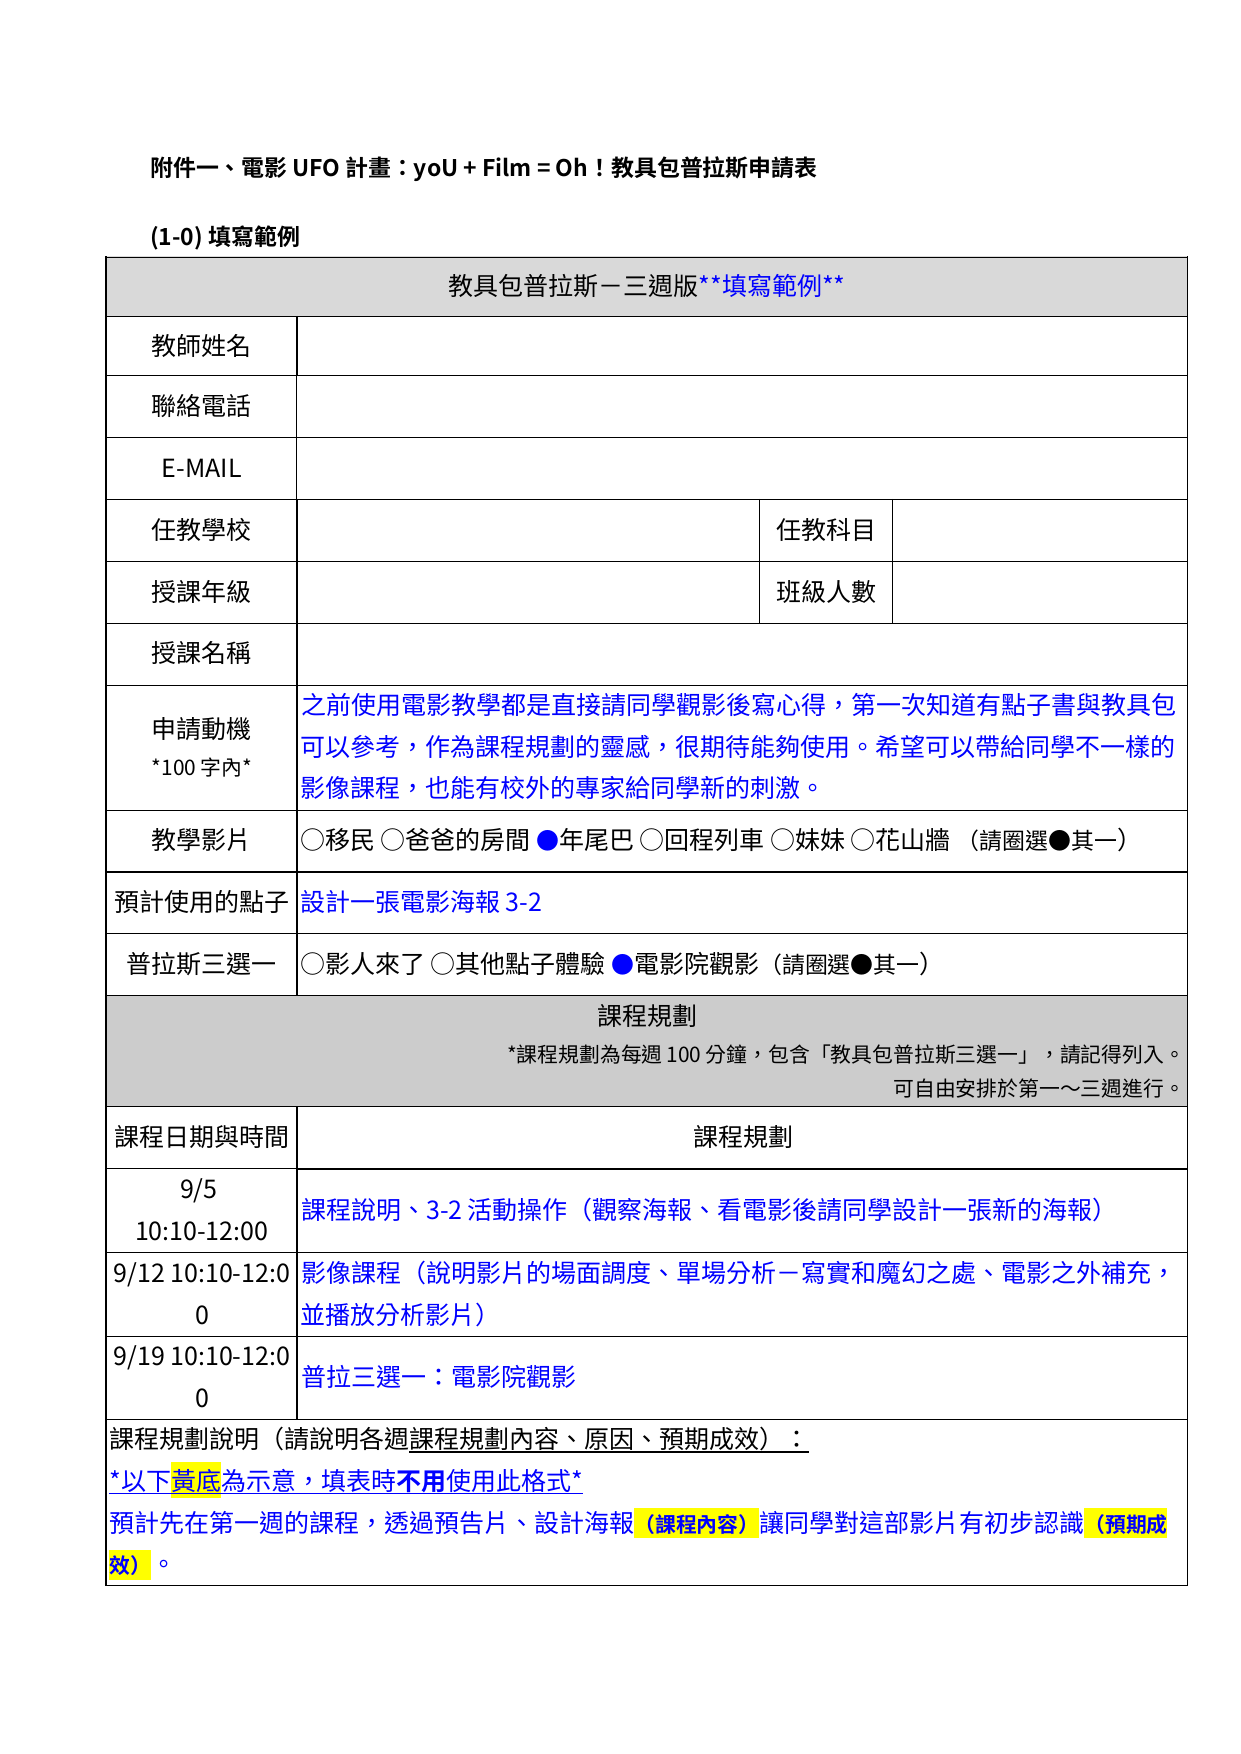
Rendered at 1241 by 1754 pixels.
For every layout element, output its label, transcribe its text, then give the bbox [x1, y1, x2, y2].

table_cell 教學影片 [107, 811, 296, 871]
table_cell 聯絡電話 [107, 376, 296, 437]
table_cell 9/19 10:10-12:00 [107, 1337, 296, 1419]
table_cell 課程說明、3-2活動操作（觀察海報、看電影後請同學設計一張新的海報） [298, 1170, 1187, 1252]
table_cell [298, 317, 1187, 375]
table_cell 任教學校 [107, 500, 296, 561]
table_cell 預計使用的點子 [107, 873, 296, 933]
table_cell [298, 624, 1187, 684]
table_cell 9/12 10:10-12:00 [107, 1253, 296, 1336]
table_cell 任教科目 [760, 500, 892, 561]
table_cell 普拉斯三選一 [107, 934, 296, 995]
table_cell [298, 500, 759, 561]
table_cell ○影人來了 ○其他點子體驗 ●電影院觀影（請圈選●其一） [298, 934, 1187, 995]
text 附件一、電影UFO計畫：yoU + Film = Oh！教具包普拉斯申請表 [150, 150, 1091, 183]
table_cell 授課名稱 [107, 624, 296, 684]
table_cell 課程規劃 *課程規劃為每週100分鐘，包含「教具包普拉斯三選一」，請記得列入。 可自由安排於第一～三週進行。 [107, 996, 1187, 1106]
table_cell ○移民 ○爸爸的房間 ●年尾巴 ○回程列車 ○妹妹 ○花山牆 （請圈選●其一） [298, 811, 1187, 871]
table_cell 9/5 10:10-12:00 [107, 1169, 296, 1252]
table_cell 普拉三選一：電影院觀影 [298, 1337, 1187, 1419]
table_cell [297, 376, 1187, 437]
table_cell 影像課程（說明影片的場面調度、單場分析－寫實和魔幻之處、電影之外補充，並播放分析影片） [298, 1253, 1187, 1336]
table_cell 課程規劃 [298, 1107, 1187, 1168]
table_cell [298, 562, 759, 623]
table_cell 之前使用電影教學都是直接請同學觀影後寫心得，第一次知道有點子書與教具包可以參考，作為課程規劃的靈感，很期待能夠使用。希望可以帶給同學不一樣的影像課程，也能有校外的專家給同學新的刺激。 [298, 686, 1187, 809]
table_cell [893, 562, 1187, 623]
table_cell 課程日期與時間 [107, 1107, 296, 1168]
table_cell 課程規劃說明（請說明各週課程規劃內容、原因、預期成效）： *以下黃底為示意，填表時不用使用此格式* 預計先在第一週的課程，透過預告片、設計海報（課程內容）讓同學對這部影片有初步認識（預期成效）。 [107, 1420, 1187, 1585]
table_cell 設計一張電影海報 3-2 [298, 873, 1187, 933]
table_cell [893, 500, 1187, 561]
table_cell 申請動機 *100字內* [107, 686, 296, 809]
table_cell E-MAIL [107, 438, 296, 499]
table_header 教具包普拉斯－三週版**填寫範例** [107, 258, 1187, 316]
subtitle (1-0) 填寫範例 [150, 218, 1091, 252]
table_cell 班級人數 [760, 562, 892, 623]
table_cell [297, 438, 1187, 499]
table_cell 教師姓名 [107, 317, 296, 375]
table_cell 授課年級 [107, 562, 296, 623]
